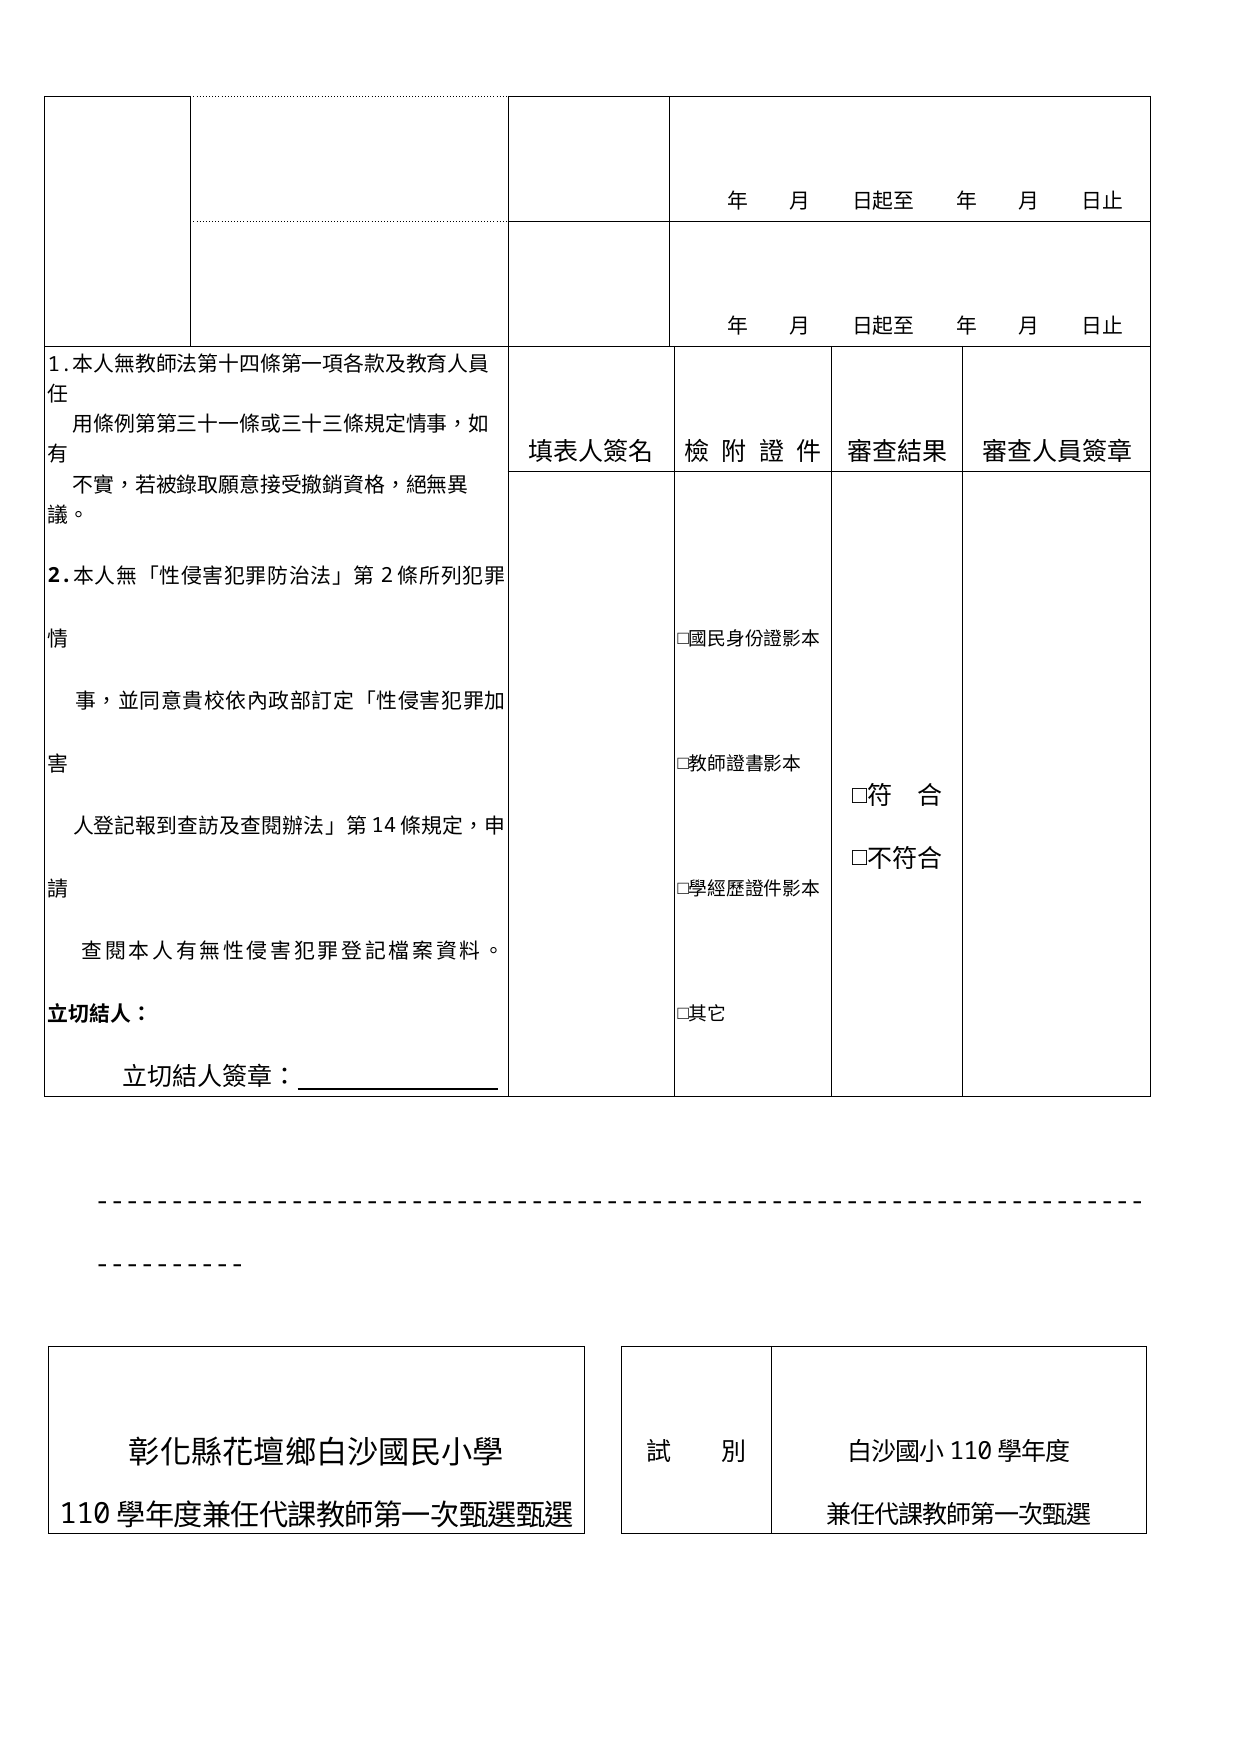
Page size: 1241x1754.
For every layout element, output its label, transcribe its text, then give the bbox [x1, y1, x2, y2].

table_header 白沙國小110學年度 兼任代課教師第一次甄選 [772, 1347, 1146, 1533]
table_cell [191, 221, 508, 346]
table_header 試 別 [622, 1347, 771, 1533]
table_cell 年 月 日起至 年 月 日止 [670, 97, 1150, 221]
table_cell [509, 472, 674, 1096]
table_cell 審查人員簽章 [963, 347, 1150, 471]
table_cell 年 月 日起至 年 月 日止 [670, 222, 1150, 346]
table_header [585, 1346, 621, 1533]
table_cell 檢 附 證 件 [675, 347, 831, 471]
table_cell [509, 97, 669, 221]
table_cell 填表人簽名 [509, 347, 674, 471]
table_header 彰化縣花壇鄉白沙國民小學 110學年度兼任代課教師第一次甄選甄選 [49, 1347, 584, 1533]
text -------------------------------------------------------------------------------- [94, 1158, 1146, 1283]
table_cell □國民身份證影本 □教師證書影本 □學經歷證件影本 □其它 [675, 472, 831, 1096]
table_cell [45, 97, 190, 346]
table_cell [963, 472, 1150, 1096]
table_cell [509, 222, 669, 346]
table_cell 1.本人無教師法第十四條第一項各款及教育人員任 用條例第第三十一條或三十三條規定情事，如有 不實，若被錄取願意接受撤銷資格，絕無異議。 2.本人無「性侵害犯罪防治法」第2條所列犯罪情 事，並同意貴校依內政部訂定「性侵害犯罪加害 人登記報到查訪及查閱辦法」第14條規定，申請 查閱本人有無性侵害犯罪登記檔案資料。 立切結人： 立切結人簽章： [45, 347, 508, 1096]
table_cell □符 合 □不符合 [832, 472, 962, 1096]
table_cell 審查結果 [832, 347, 962, 471]
table_cell [191, 96, 508, 221]
